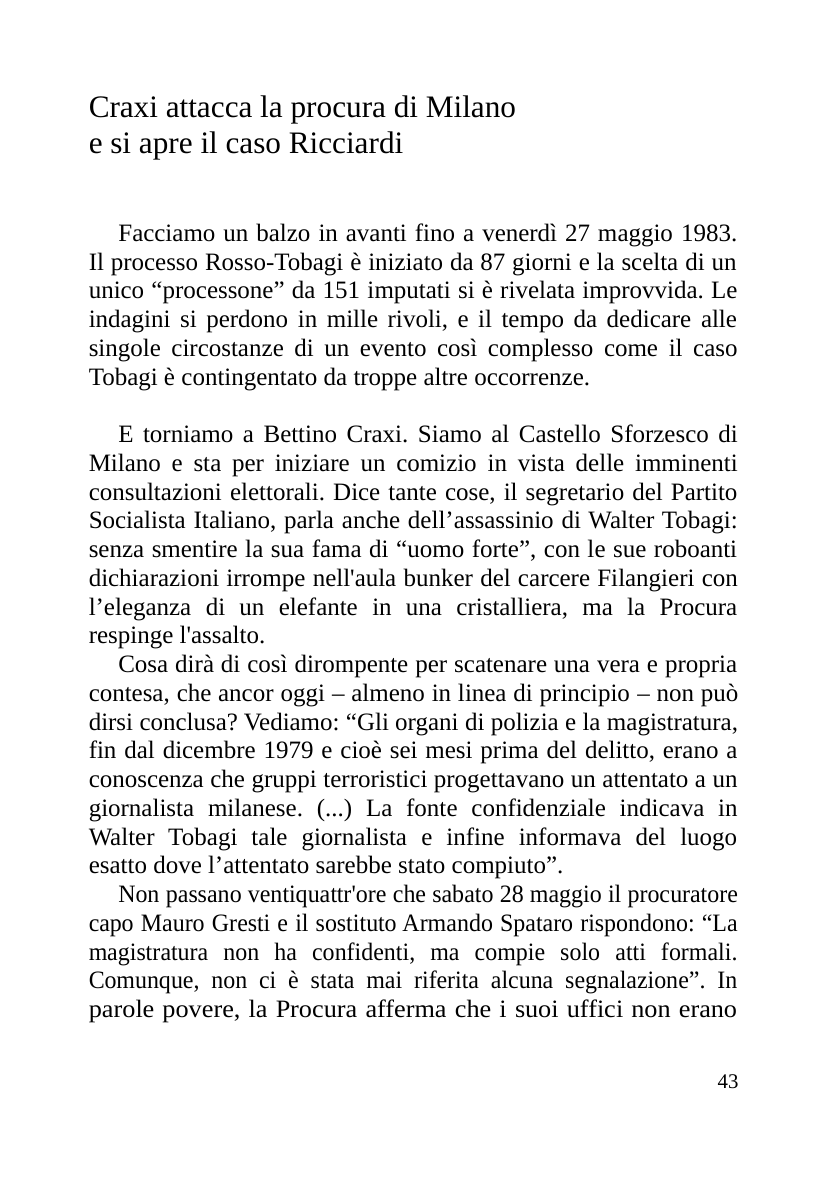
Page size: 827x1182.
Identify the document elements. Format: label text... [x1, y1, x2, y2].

subtitle e si apre il caso Ricciardi [88, 124, 738, 160]
text Cosa dirà di così dirompente per scatenare una vera e propria contesa, che ancor oggi – almeno in linea di principio – non può dirsi conclusa? Vediamo: “Gli organi di polizia e la magistratura, fin dal dicembre 1979 e cioè sei mesi prima del delitto, erano a conoscenza che gruppi terroristici progettavano un attentato a un giornalista milanese. (...) La fonte confidenziale indicava in Walter Tobagi tale giornalista e infine informava del luogo esatto dove l’attentato sarebbe stato compiuto”. [88, 649, 738, 879]
text Non passano ventiquattr'ore che sabato 28 maggio il procuratore capo Mauro Gresti e il sostituto Armando Spataro rispondono: “La magistratura non ha confidenti, ma compie solo atti formali. Comunque, non ci è stata mai riferita alcuna segnalazione”. In parole povere, la Procura afferma che i suoi uffici non erano [88, 879, 738, 1023]
text E torniamo a Bettino Craxi. Siamo al Castello Sforzesco di Milano e sta per iniziare un comizio in vista delle imminenti consultazioni elettorali. Dice tante cose, il segretario del Partito Socialista Italiano, parla anche dell’assassinio di Walter Tobagi: senza smentire la sua fama di “uomo forte”, con le sue roboanti dichiarazioni irrompe nell'aula bunker del carcere Filangieri con l’eleganza di un elefante in una cristalliera, ma la Procura respinge l'assalto. [88, 419, 738, 649]
text Facciamo un balzo in avanti fino a venerdì 27 maggio 1983. Il processo Rosso-Tobagi è iniziato da 87 giorni e la scelta di un unico “processone” da 151 imputati si è rivelata improvvida. Le indagini si perdono in mille rivoli, e il tempo da dedicare alle singole circostanze di un evento così complesso come il caso Tobagi è contingentato da troppe altre occorrenze. [88, 218, 738, 390]
subtitle Craxi attacca la procura di Milano [88, 88, 738, 124]
